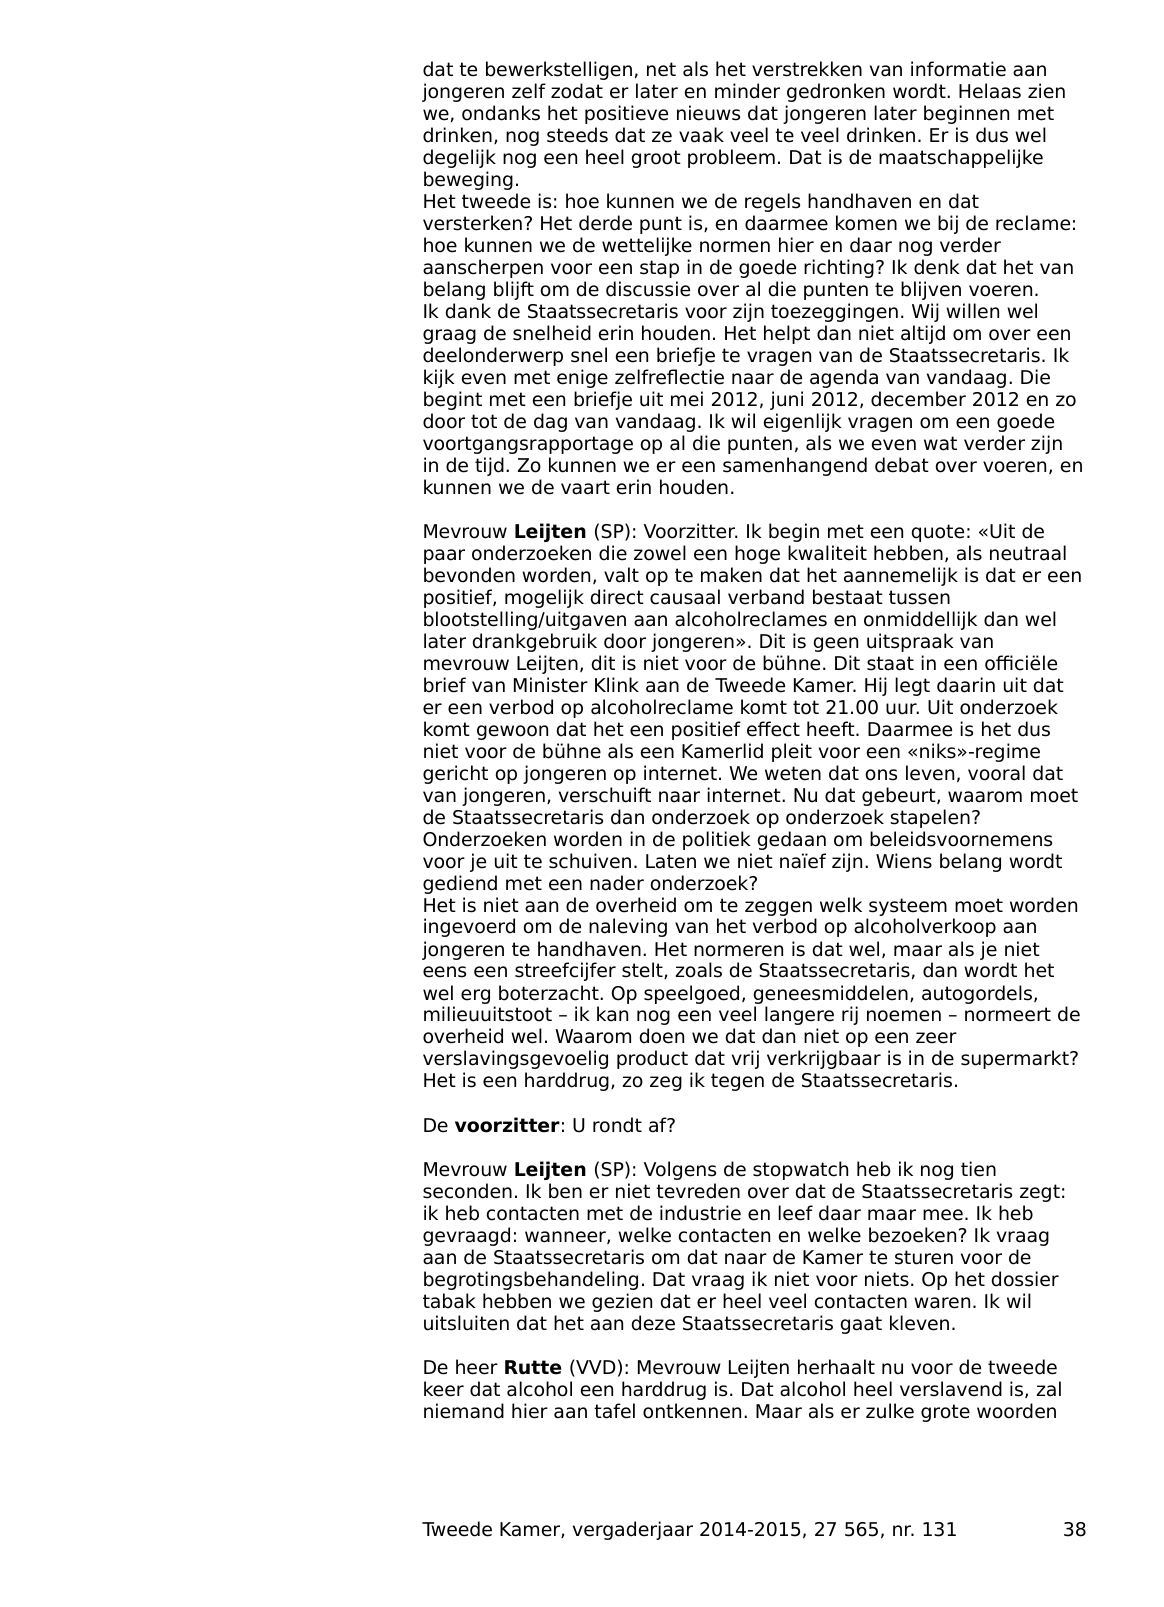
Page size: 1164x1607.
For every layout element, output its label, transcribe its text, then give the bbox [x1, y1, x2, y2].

text De voorzitter: U rondt af? [422, 1114, 1087, 1136]
text Mevrouw Leijten (SP): Voorzitter. Ik begin met een quote: «Uit de paar onderzoeken die zowel een hoge kwaliteit hebben, als neutraal bevonden worden, valt op te maken dat het aannemelijk is dat er een positief, mogelijk direct causaal verband bestaat tussen blootstelling/uitgaven aan alcoholreclames en onmiddellijk dan wel later drankgebruik door jongeren». Dit is geen uitspraak van mevrouw Leijten, dit is niet voor de bühne. Dit staat in een officiële brief van Minister Klink aan de Tweede Kamer. Hij legt daarin uit dat er een verbod op alcoholreclame komt tot 21.00 uur. Uit onderzoek komt gewoon dat het een positief effect heeft. Daarmee is het dus niet voor de bühne als een Kamerlid pleit voor een «niks»-regime gericht op jongeren op internet. We weten dat ons leven, vooral dat van jongeren, verschuift naar internet. Nu dat gebeurt, waarom moet de Staatssecretaris dan onderzoek op onderzoek stapelen? Onderzoeken worden in de politiek gedaan om beleidsvoornemens voor je uit te schuiven. Laten we niet naïef zijn. Wiens belang wordt gediend met een nader onderzoek? [422, 521, 1087, 894]
text Het tweede is: hoe kunnen we de regels handhaven en dat versterken? Het derde punt is, en daarmee komen we bij de reclame: hoe kunnen we de wettelijke normen hier en daar nog verder aanscherpen voor een stap in de goede richting? Ik denk dat het van belang blijft om de discussie over al die punten te blijven voeren. [422, 191, 1087, 301]
text Ik dank de Staatssecretaris voor zijn toezeggingen. Wij willen wel graag de snelheid erin houden. Het helpt dan niet altijd om over een deelonderwerp snel een briefje te vragen van de Staatssecretaris. Ik kijk even met enige zelfreflectie naar de agenda van vandaag. Die begint met een briefje uit mei 2012, juni 2012, december 2012 en zo door tot de dag van vandaag. Ik wil eigenlijk vragen om een goede voortgangsrapportage op al die punten, als we even wat verder zijn in de tijd. Zo kunnen we er een samenhangend debat over voeren, en kunnen we de vaart erin houden. [422, 301, 1087, 499]
text De heer Rutte (VVD): Mevrouw Leijten herhaalt nu voor de tweede keer dat alcohol een harddrug is. Dat alcohol heel verslavend is, zal niemand hier aan tafel ontkennen. Maar als er zulke grote woorden [422, 1357, 1087, 1423]
text dat te bewerkstelligen, net als het verstrekken van informatie aan jongeren zelf zodat er later en minder gedronken wordt. Helaas zien we, ondanks het positieve nieuws dat jongeren later beginnen met drinken, nog steeds dat ze vaak veel te veel drinken. Er is dus wel degelijk nog een heel groot probleem. Dat is de maatschappelijke beweging. [422, 59, 1087, 191]
text Het is niet aan de overheid om te zeggen welk systeem moet worden ingevoerd om de naleving van het verbod op alcoholverkoop aan jongeren te handhaven. Het normeren is dat wel, maar als je niet eens een streefcijfer stelt, zoals de Staatssecretaris, dan wordt het wel erg boterzacht. Op speelgoed, geneesmiddelen, autogordels, milieuuitstoot – ik kan nog een veel langere rij noemen – normeert de overheid wel. Waarom doen we dat dan niet op een zeer verslavingsgevoelig product dat vrij verkrijgbaar is in de supermarkt? Het is een harddrug, zo zeg ik tegen de Staatssecretaris. [422, 894, 1087, 1092]
text Mevrouw Leijten (SP): Volgens de stopwatch heb ik nog tien seconden. Ik ben er niet tevreden over dat de Staatssecretaris zegt: ik heb contacten met de industrie en leef daar maar mee. Ik heb gevraagd: wanneer, welke contacten en welke bezoeken? Ik vraag aan de Staatssecretaris om dat naar de Kamer te sturen voor de begrotingsbehandeling. Dat vraag ik niet voor niets. Op het dossier tabak hebben we gezien dat er heel veel contacten waren. Ik wil uitsluiten dat het aan deze Staatssecretaris gaat kleven. [422, 1159, 1087, 1334]
